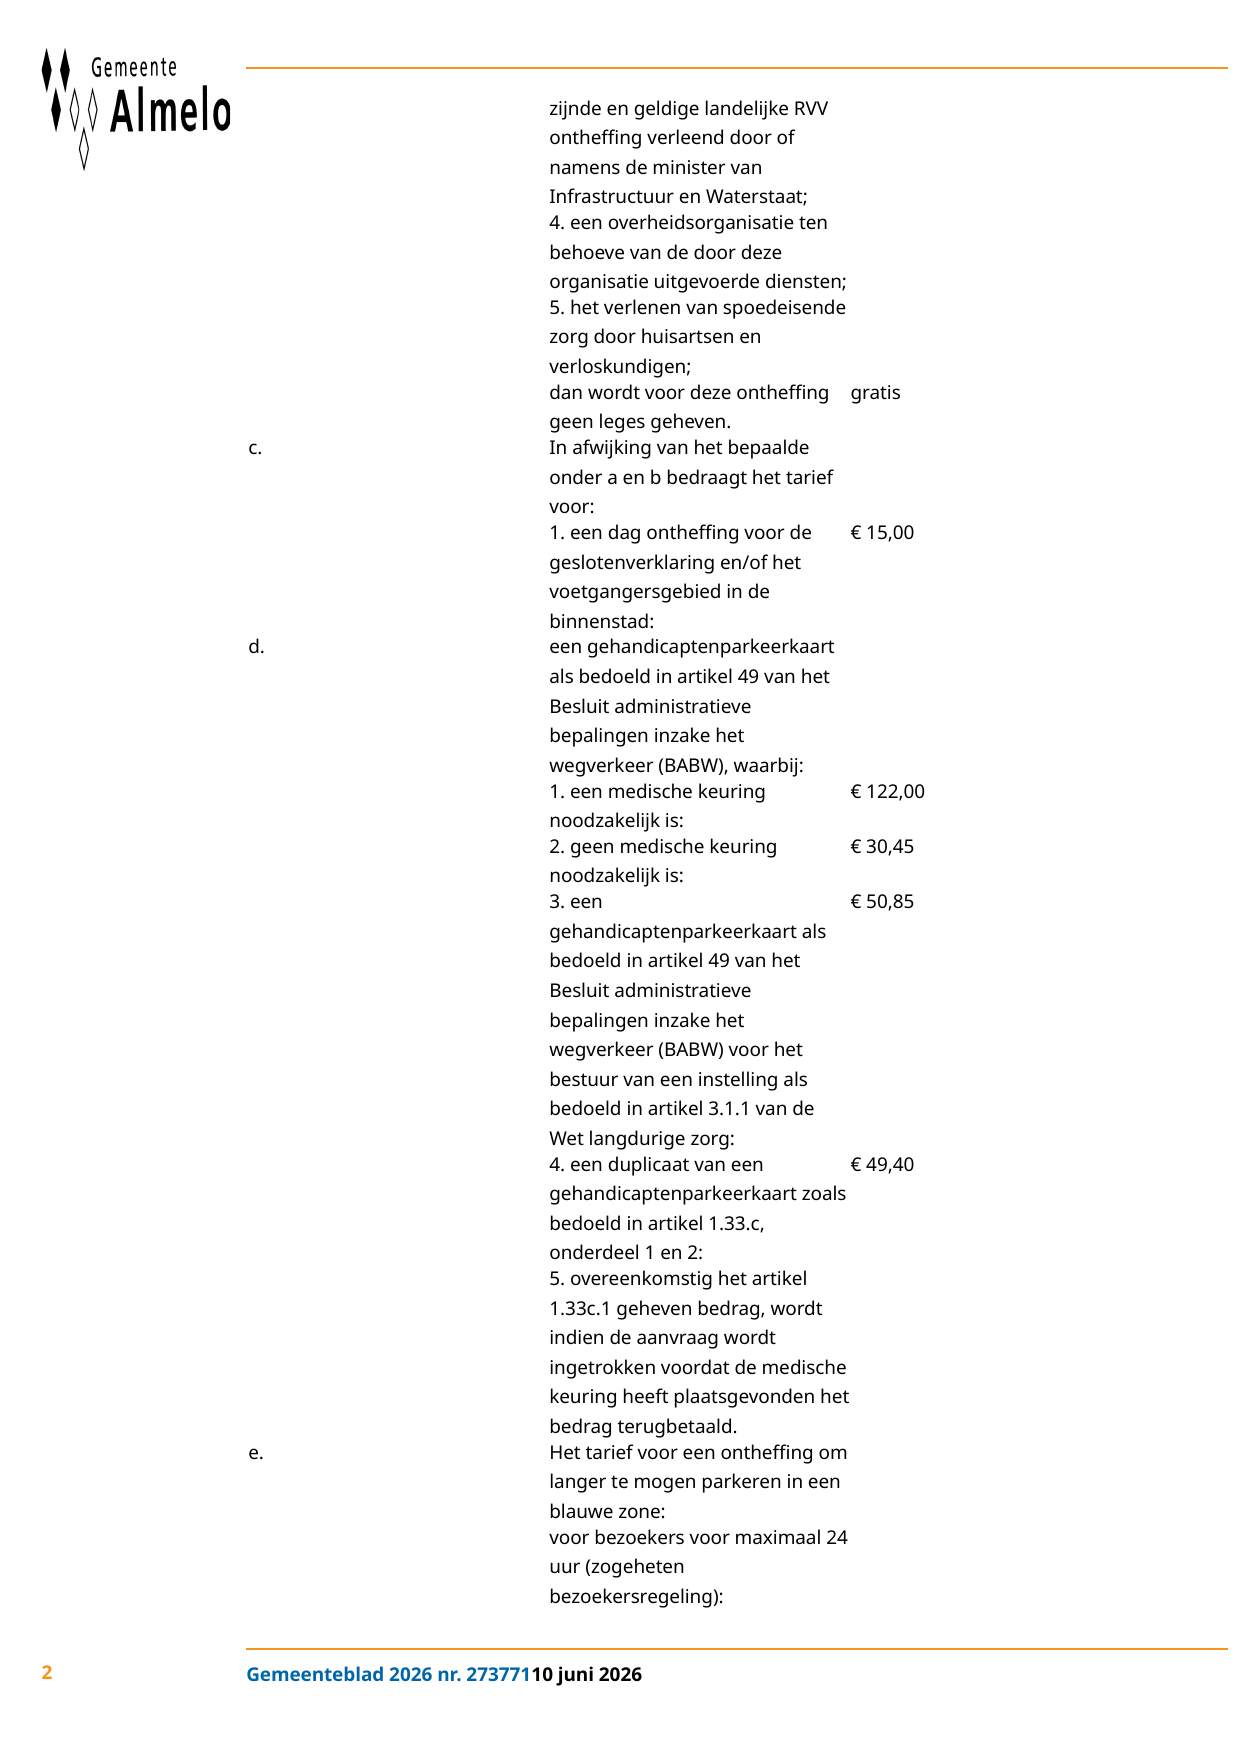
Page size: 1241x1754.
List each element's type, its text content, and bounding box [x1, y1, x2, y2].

table_cell 4. een duplicaat van een gehandicaptenparkeerkaart zoals bedoeld in artikel 1.33.c, onderdeel 1 en 2: [549, 1151, 850, 1265]
table_cell [850, 95, 1152, 209]
table_cell [850, 434, 1152, 519]
table_cell [850, 634, 1152, 778]
table_cell d. [248, 634, 549, 778]
table_cell [248, 519, 549, 634]
table_cell [248, 294, 549, 379]
table_cell een gehandicaptenparkeerkaart als bedoeld in artikel 49 van het Besluit administratieve bepalingen inzake het wegverkeer (BABW), waarbij: [549, 634, 850, 778]
table_cell [850, 1439, 1152, 1524]
table_cell € 49,40 [850, 1151, 1152, 1265]
table_cell gratis [850, 379, 1152, 434]
table_cell [248, 209, 549, 294]
table_cell € 30,45 [850, 833, 1152, 888]
table_cell [248, 1151, 549, 1265]
table_cell In afwijking van het bepaalde onder a en b bedraagt het tarief voor: [549, 434, 850, 519]
table_cell € 50,85 [850, 889, 1152, 1151]
table_cell 5. overeenkomstig het artikel 1.33c.1 geheven bedrag, wordt indien de aanvraag wordt ingetrokken voordat de medische keuring heeft plaatsgevonden het bedrag terugbetaald. [549, 1265, 850, 1439]
table_cell 1. een medische keuring noodzakelijk is: [549, 778, 850, 833]
table_cell [248, 95, 549, 209]
table_cell 3. een gehandicaptenparkeerkaart als bedoeld in artikel 49 van het Besluit administratieve bepalingen inzake het wegverkeer (BABW) voor het bestuur van een instelling als bedoeld in artikel 3.1.1 van de Wet langdurige zorg: [549, 889, 850, 1151]
table_cell c. [248, 434, 549, 519]
table_cell 4. een overheidsorganisatie ten behoeve van de door deze organisatie uitgevoerde diensten; [549, 209, 850, 294]
picture [41, 47, 231, 172]
table_cell [248, 1265, 549, 1439]
table_cell Het tarief voor een ontheffing om langer te mogen parkeren in een blauwe zone: [549, 1439, 850, 1524]
table_cell [248, 889, 549, 1151]
table_cell € 122,00 [850, 778, 1152, 833]
table_cell zijnde en geldige landelijke RVV ontheffing verleend door of namens de minister van Infrastructuur en Waterstaat; [549, 95, 850, 209]
table_cell [850, 1265, 1152, 1439]
table_cell 2. geen medische keuring noodzakelijk is: [549, 833, 850, 888]
table_cell 5. het verlenen van spoedeisende zorg door huisartsen en verloskundigen; [549, 294, 850, 379]
table_cell [248, 778, 549, 833]
table_cell [248, 379, 549, 434]
table_cell 1. een dag ontheffing voor de geslotenverklaring en/of het voetgangersgebied in de binnenstad: [549, 519, 850, 634]
table_cell [248, 1524, 549, 1609]
table_cell dan wordt voor deze ontheffing geen leges geheven. [549, 379, 850, 434]
table_cell [850, 1524, 1152, 1609]
table_cell e. [248, 1439, 549, 1524]
table_cell [850, 209, 1152, 294]
table_cell [850, 294, 1152, 379]
table_cell [248, 833, 549, 888]
table_cell voor bezoekers voor maximaal 24 uur (zogeheten bezoekersregeling): [549, 1524, 850, 1609]
table_cell € 15,00 [850, 519, 1152, 634]
